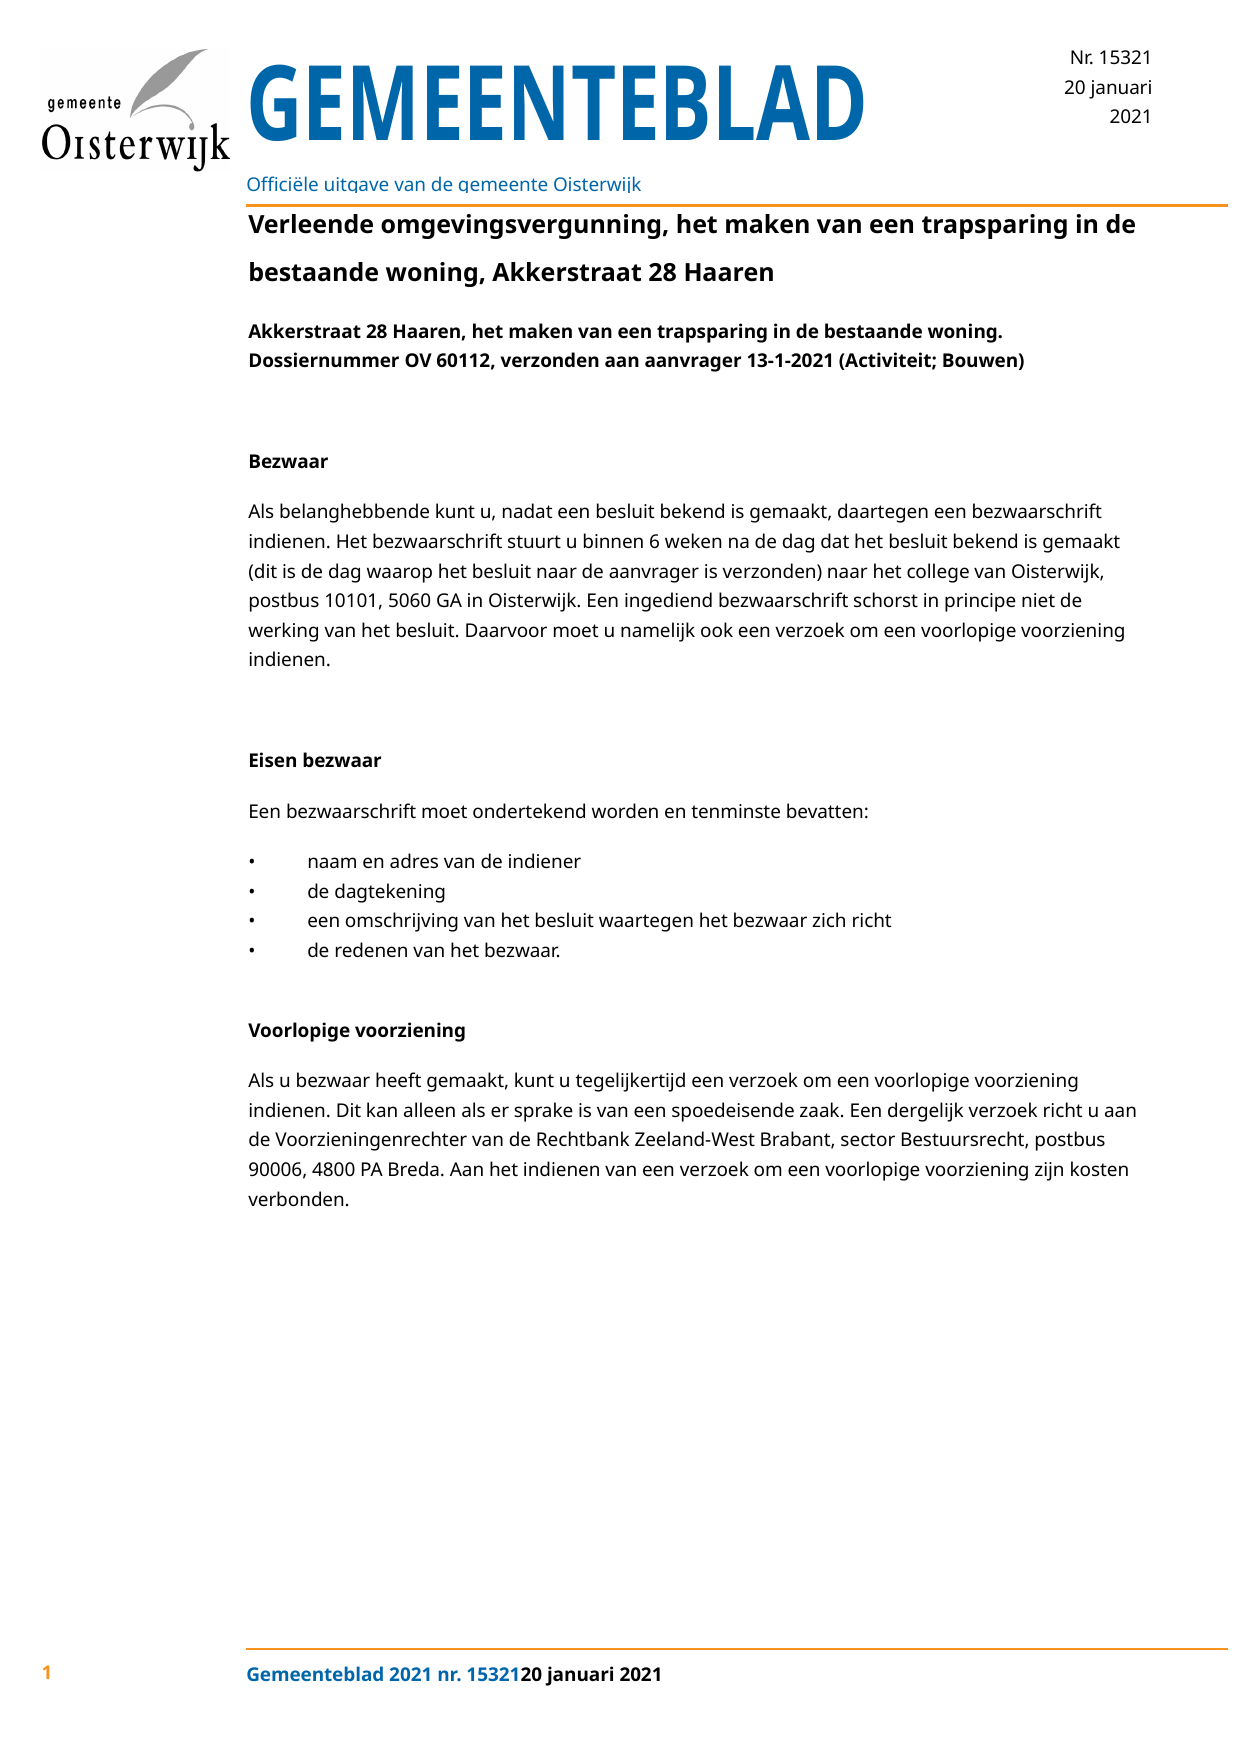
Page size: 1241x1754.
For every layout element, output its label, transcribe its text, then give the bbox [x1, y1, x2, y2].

text Verleende omgevingsvergunning, het maken van een trapsparing in de bestaande woning, Akkerstraat 28 Haaren [248, 207, 1152, 288]
text Als u bezwaar heeft gemaakt, kunt u tegelijkertijd een verzoek om een voorlopige voorziening indienen. Dit kan alleen als er sprake is van een spoedeisende zaak. Een dergelijk verzoek richt u aan de Voorzieningenrechter van de Rechtbank Zeeland-West Brabant, sector Bestuursrecht, postbus 90006, 4800 PA Breda. Aan het indienen van een verzoek om een voorlopige voorziening zijn kosten verbonden. [248, 1067, 1152, 1212]
picture [41, 47, 231, 172]
text Bezwaar [248, 448, 1152, 474]
text Als belanghebbende kunt u, nadat een besluit bekend is gemaakt, daartegen een bezwaarschrift indienen. Het bezwaarschrift stuurt u binnen 6 weken na de dag dat het besluit bekend is gemaakt (dit is de dag waarop het besluit naar de aanvrager is verzonden) naar het college van Oisterwijk, postbus 10101, 5060 GA in Oisterwijk. Een ingediend bezwaarschrift schorst in principe niet de werking van het besluit. Daarvoor moet u namelijk ook een verzoek om een voorlopige voorziening indienen. [248, 499, 1152, 672]
text Eisen bezwaar [248, 747, 1152, 773]
text Akkerstraat 28 Haaren, het maken van een trapsparing in de bestaande woning. Dossiernummer OV 60112, verzonden aan aanvrager 13-1-2021 (Activiteit; Bouwen) [248, 318, 1152, 373]
list naam en adres van de indiener [248, 848, 1152, 874]
text Een bezwaarschrift moet ondertekend worden en tenminste bevatten: [248, 798, 1152, 824]
list de dagtekening [248, 878, 1152, 904]
text Voorlopige voorziening [248, 1017, 1152, 1043]
list de redenen van het bezwaar. [248, 937, 1152, 963]
list een omschrijving van het besluit waartegen het bezwaar zich richt [248, 907, 1152, 933]
